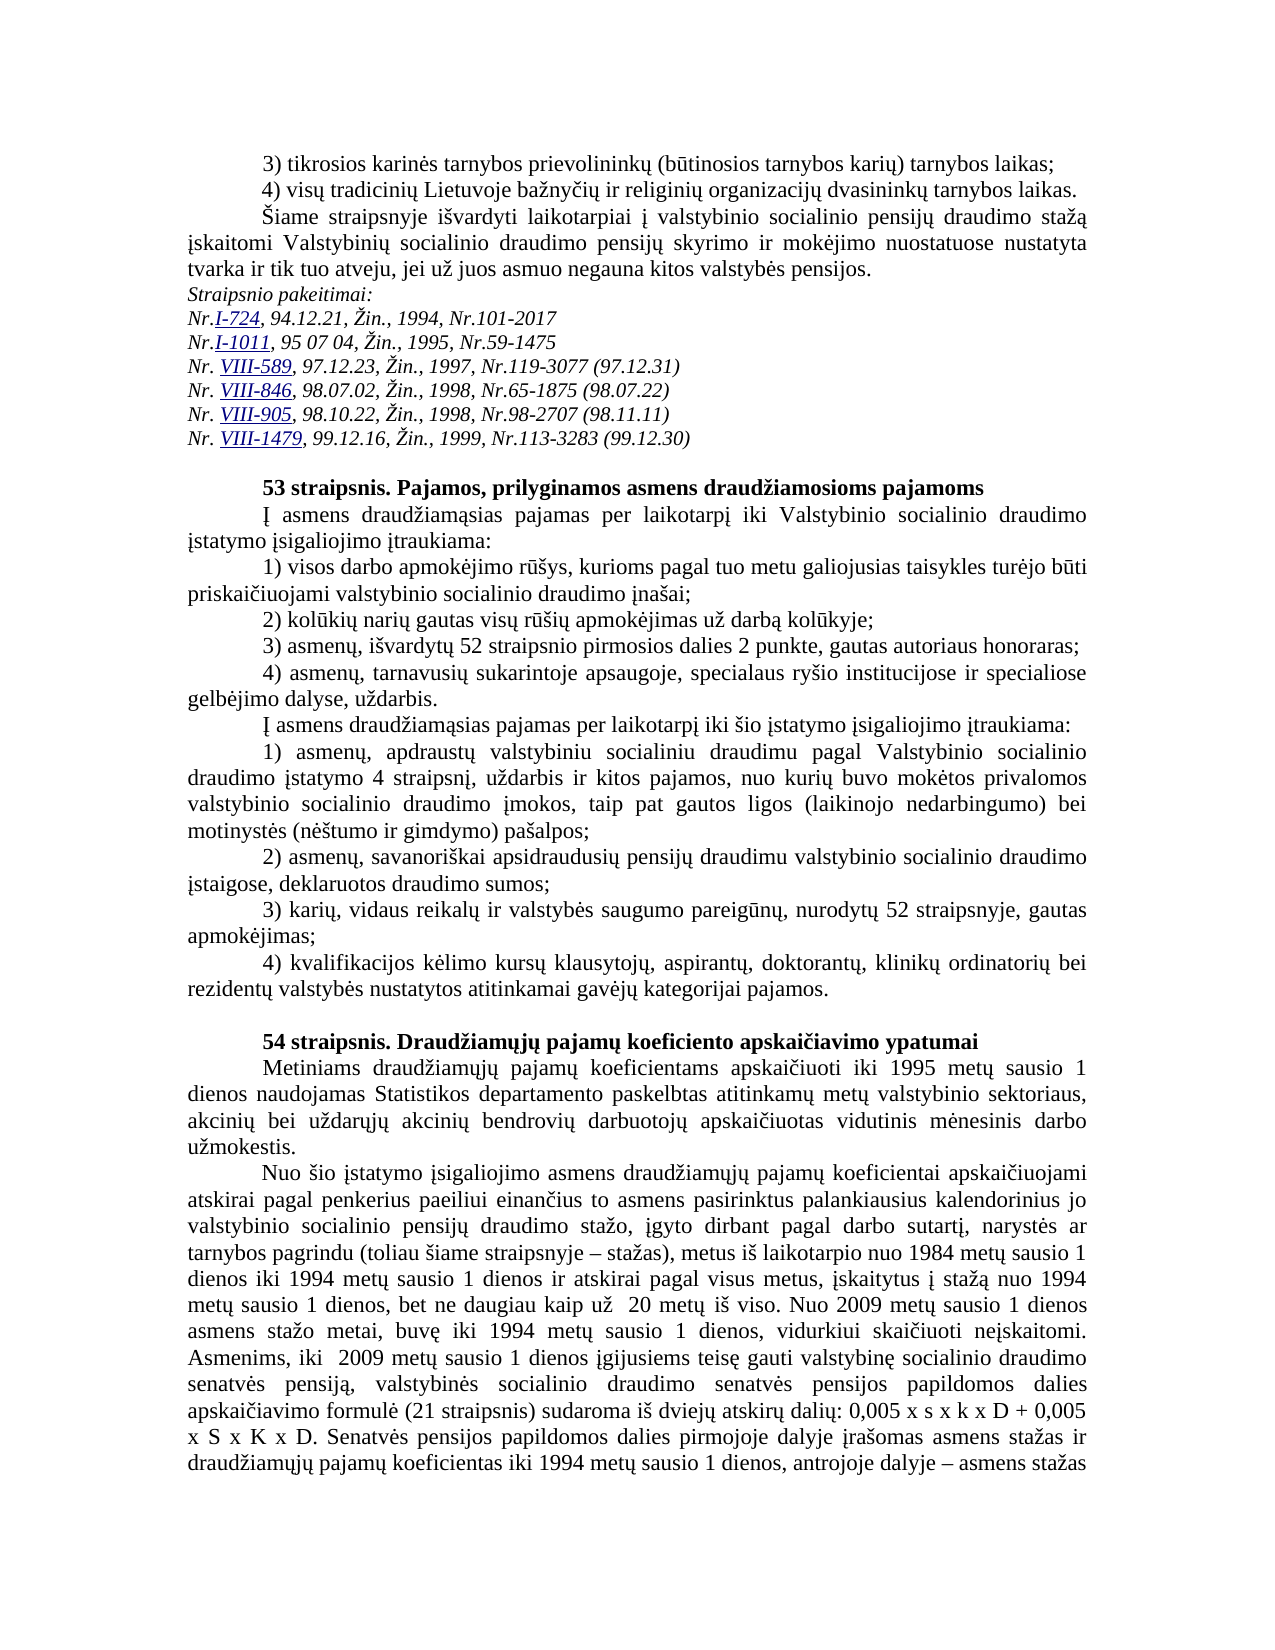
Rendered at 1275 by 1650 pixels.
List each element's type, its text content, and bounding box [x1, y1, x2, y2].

text 3) karių, vidaus reikalų ir valstybės saugumo pareigūnų, nurodytų 52 straipsnyje, gautas apmokėjimas; [187, 896, 1088, 949]
text 4) visų tradicinių Lietuvoje bažnyčių ir religinių organizacijų dvasininkų tarnybos laikas. [187, 176, 1088, 203]
text 54 straipsnis. Draudžiamųjų pajamų koeficiento apskaičiavimo ypatumai [187, 1028, 1088, 1054]
text 53 straipsnis. Pajamos, prilyginamos asmens draudžiamosioms pajamoms [187, 474, 1088, 501]
text Nr.I-1011, 95 07 04, Žin., 1995, Nr.59-1475 [187, 330, 1088, 354]
text 4) kvalifikacijos kėlimo kursų klausytojų, aspirantų, doktorantų, klinikų ordinatorių bei rezidentų valstybės nustatytos atitinkamai gavėjų kategorijai pajamos. [187, 949, 1088, 1001]
text 4) asmenų, tarnavusių sukarintoje apsaugoje, specialaus ryšio institucijose ir specialiose gelbėjimo dalyse, uždarbis. [187, 659, 1088, 711]
text 3) asmenų, išvardytų 52 straipsnio pirmosios dalies 2 punkte, gautas autoriaus honoraras; [187, 632, 1088, 659]
text Nr. VIII-905, 98.10.22, Žin., 1998, Nr.98-2707 (98.11.11) [187, 402, 1088, 426]
text Nr. VIII-1479, 99.12.16, Žin., 1999, Nr.113-3283 (99.12.30) [187, 426, 1088, 450]
text 2) kolūkių narių gautas visų rūšių apmokėjimas už darbą kolūkyje; [187, 606, 1088, 632]
text Į asmens draudžiamąsias pajamas per laikotarpį iki šio įstatymo įsigaliojimo įtraukiama: [187, 711, 1088, 738]
text Straipsnio pakeitimai: [187, 282, 1088, 306]
text Nr.I-724, 94.12.21, Žin., 1994, Nr.101-2017 [187, 306, 1088, 330]
text Nr. VIII-589, 97.12.23, Žin., 1997, Nr.119-3077 (97.12.31) [187, 354, 1088, 378]
text 1) asmenų, apdraustų valstybiniu socialiniu draudimu pagal Valstybinio socialinio draudimo įstatymo 4 straipsnį, uždarbis ir kitos pajamos, nuo kurių buvo mokėtos privalomos valstybinio socialinio draudimo įmokos, taip pat gautos ligos (laikinojo nedarbingumo) bei motinystės (nėštumo ir gimdymo) pašalpos; [187, 738, 1088, 843]
text 2) asmenų, savanoriškai apsidraudusių pensijų draudimu valstybinio socialinio draudimo įstaigose, deklaruotos draudimo sumos; [187, 843, 1088, 896]
text Nuo šio įstatymo įsigaliojimo asmens draudžiamųjų pajamų koeficientai apskaičiuojami atskirai pagal penkerius paeiliui einančius to asmens pasirinktus palankiausius kalendorinius jo valstybinio socialinio pensijų draudimo stažo, įgyto dirbant pagal darbo sutartį, narystės ar tarnybos pagrindu (toliau šiame straipsnyje – stažas), metus iš laikotarpio nuo 1984 metų sausio 1 dienos iki 1994 metų sausio 1 dienos ir atskirai pagal visus metus, įskaitytus į stažą nuo 1994 metų sausio 1 dienos, bet ne daugiau kaip už 20 metų iš viso. Nuo 2009 metų sausio 1 dienos asmens stažo metai, buvę iki 1994 metų sausio 1 dienos, vidurkiui skaičiuoti neįskaitomi. Asmenims, iki 2009 metų sausio 1 dienos įgijusiems teisę gauti valstybinę socialinio draudimo senatvės pensiją, valstybinės socialinio draudimo senatvės pensijos papildomos dalies apskaičiavimo formulė (21 straipsnis) sudaroma iš dviejų atskirų dalių: 0,005 x s x k x D + 0,005 x S x K x D. Senatvės pensijos papildomos dalies pirmojoje dalyje įrašomas asmens stažas ir draudžiamųjų pajamų koeficientas iki 1994 metų sausio 1 dienos, antrojoje dalyje – asmens stažas [187, 1159, 1088, 1476]
text Nr. VIII-846, 98.07.02, Žin., 1998, Nr.65-1875 (98.07.22) [187, 378, 1088, 402]
text Į asmens draudžiamąsias pajamas per laikotarpį iki Valstybinio socialinio draudimo įstatymo įsigaliojimo įtraukiama: [187, 501, 1088, 553]
text Šiame straipsnyje išvardyti laikotarpiai į valstybinio socialinio pensijų draudimo stažą įskaitomi Valstybinių socialinio draudimo pensijų skyrimo ir mokėjimo nuostatuose nustatyta tvarka ir tik tuo atveju, jei už juos asmuo negauna kitos valstybės pensijos. [187, 203, 1088, 282]
text Metiniams draudžiamųjų pajamų koeficientams apskaičiuoti iki 1995 metų sausio 1 dienos naudojamas Statistikos departamento paskelbtas atitinkamų metų valstybinio sektoriaus, akcinių bei uždarųjų akcinių bendrovių darbuotojų apskaičiuotas vidutinis mėnesinis darbo užmokestis. [187, 1054, 1088, 1159]
text 1) visos darbo apmokėjimo rūšys, kurioms pagal tuo metu galiojusias taisykles turėjo būti priskaičiuojami valstybinio socialinio draudimo įnašai; [187, 553, 1088, 606]
text 3) tikrosios karinės tarnybos prievolininkų (būtinosios tarnybos karių) tarnybos laikas; [187, 150, 1088, 176]
